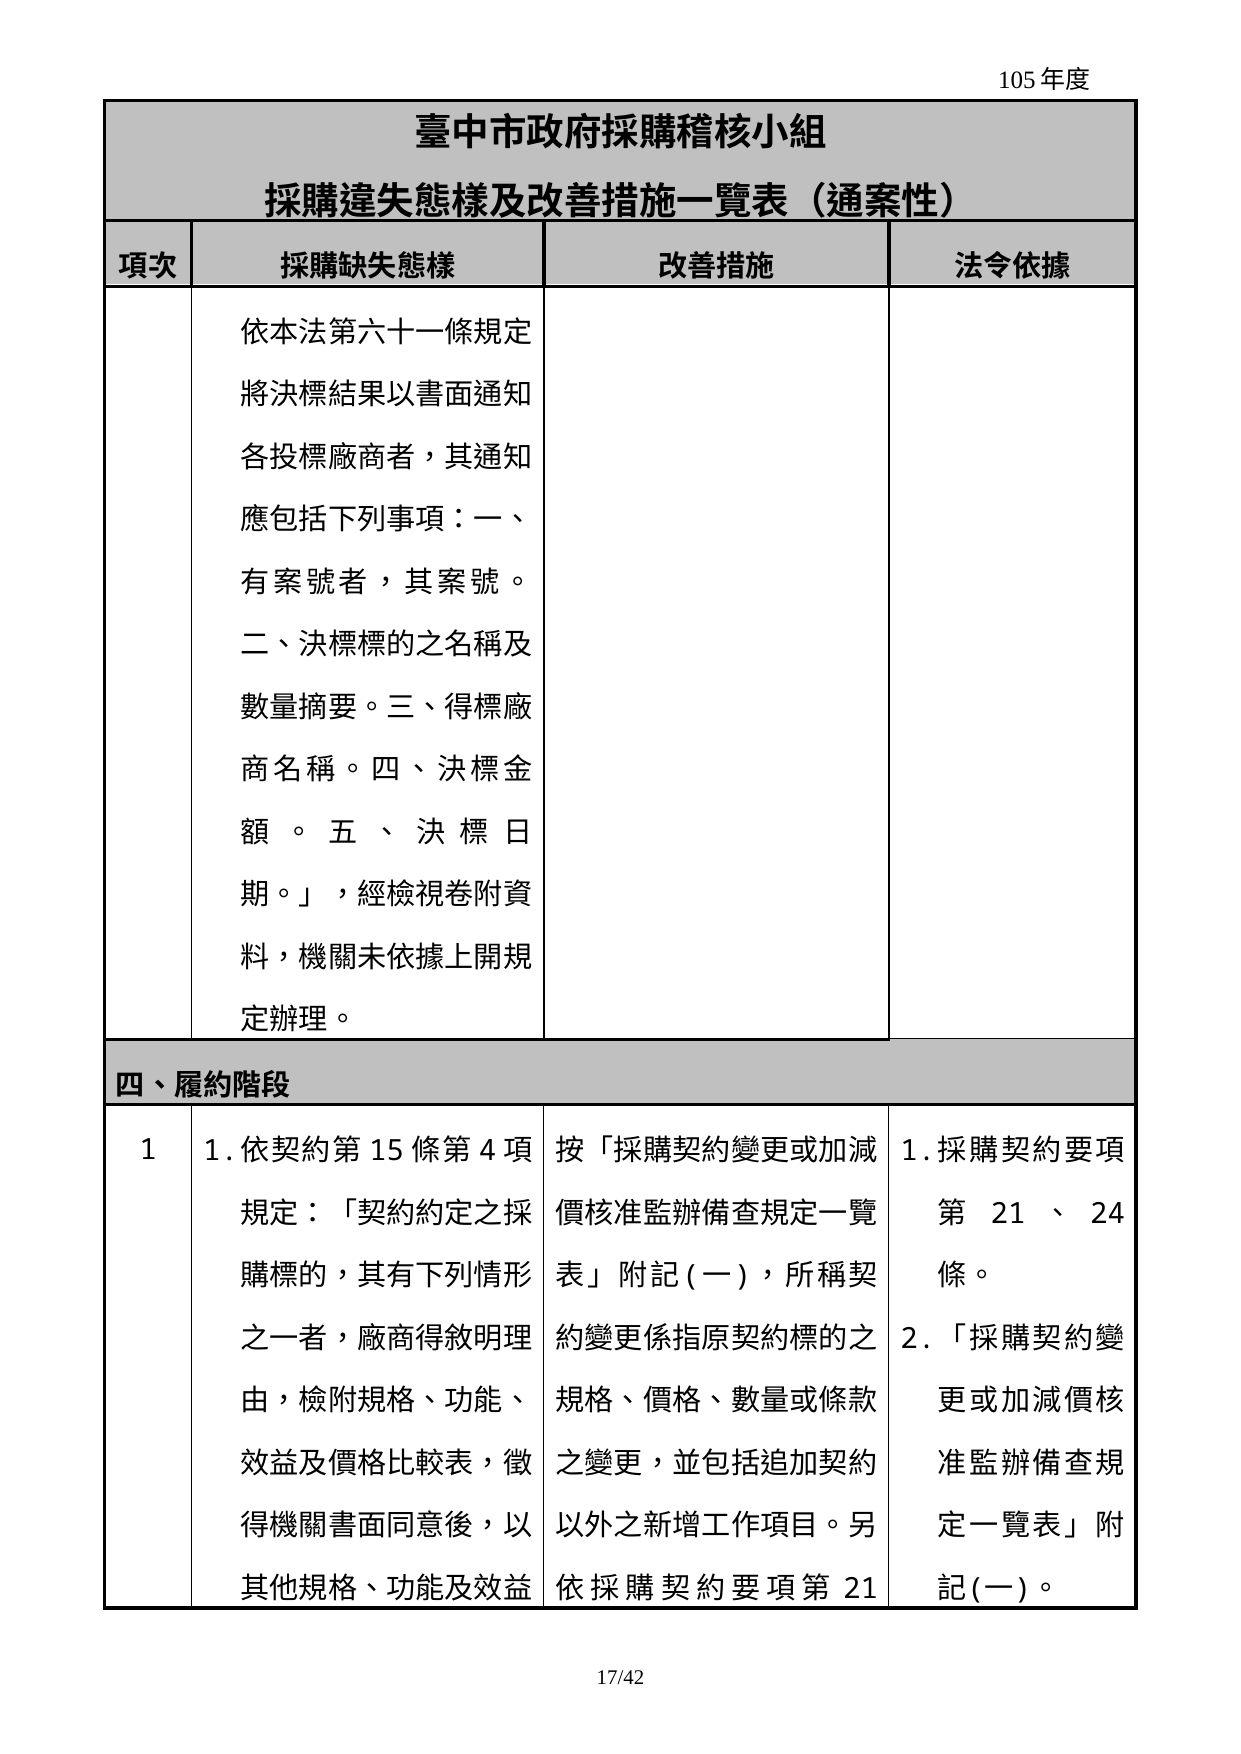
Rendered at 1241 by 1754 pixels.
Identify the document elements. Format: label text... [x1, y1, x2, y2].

table_cell 改善措施 [546, 222, 887, 284]
table_cell [545, 288, 888, 1038]
table_cell 依本法第六十一條規定將決標結果以書面通知各投標廠商者，其通知應包括下列事項：一、有案號者，其案號。二、決標標的之名稱及數量摘要。三、得標廠商名稱。四、決標金額。五、決標日期。」，經檢視卷附資料，機關未依據上開規定辦理。 [192, 288, 543, 1038]
table_cell 採購缺失態樣 [193, 222, 542, 284]
table_cell 依契約第15條第4項規定：「契約約定之採購標的，其有下列情形之一者，廠商得敘明理由，檢附規格、功能、效益及價格比較表，徵得機關書面同意後，以其他規格、功能及效益 [192, 1106, 543, 1606]
table_cell 項次 [106, 222, 190, 284]
table_cell [890, 288, 1134, 1038]
table_cell 採購契約要項第21、24條。 「採購契約變更或加減價核准監辦備查規定一覽表」附記(一)。 [889, 1106, 1134, 1606]
table_header 臺中市政府採購稽核小組 採購違失態樣及改善措施一覽表（通案性） [106, 102, 1134, 219]
table_cell 法令依據 [891, 222, 1134, 284]
table_cell [106, 288, 191, 1038]
table_cell 1 [106, 1106, 191, 1606]
table_cell 四、履約階段 [106, 1039, 1134, 1103]
table_cell 按「採購契約變更或加減價核准監辦備查規定一覽表」附記(一)，所稱契約變更係指原契約標的之規格、價格、數量或條款之變更，並包括追加契約以外之新增工作項目。另依採購契約要項第21 [544, 1106, 888, 1606]
